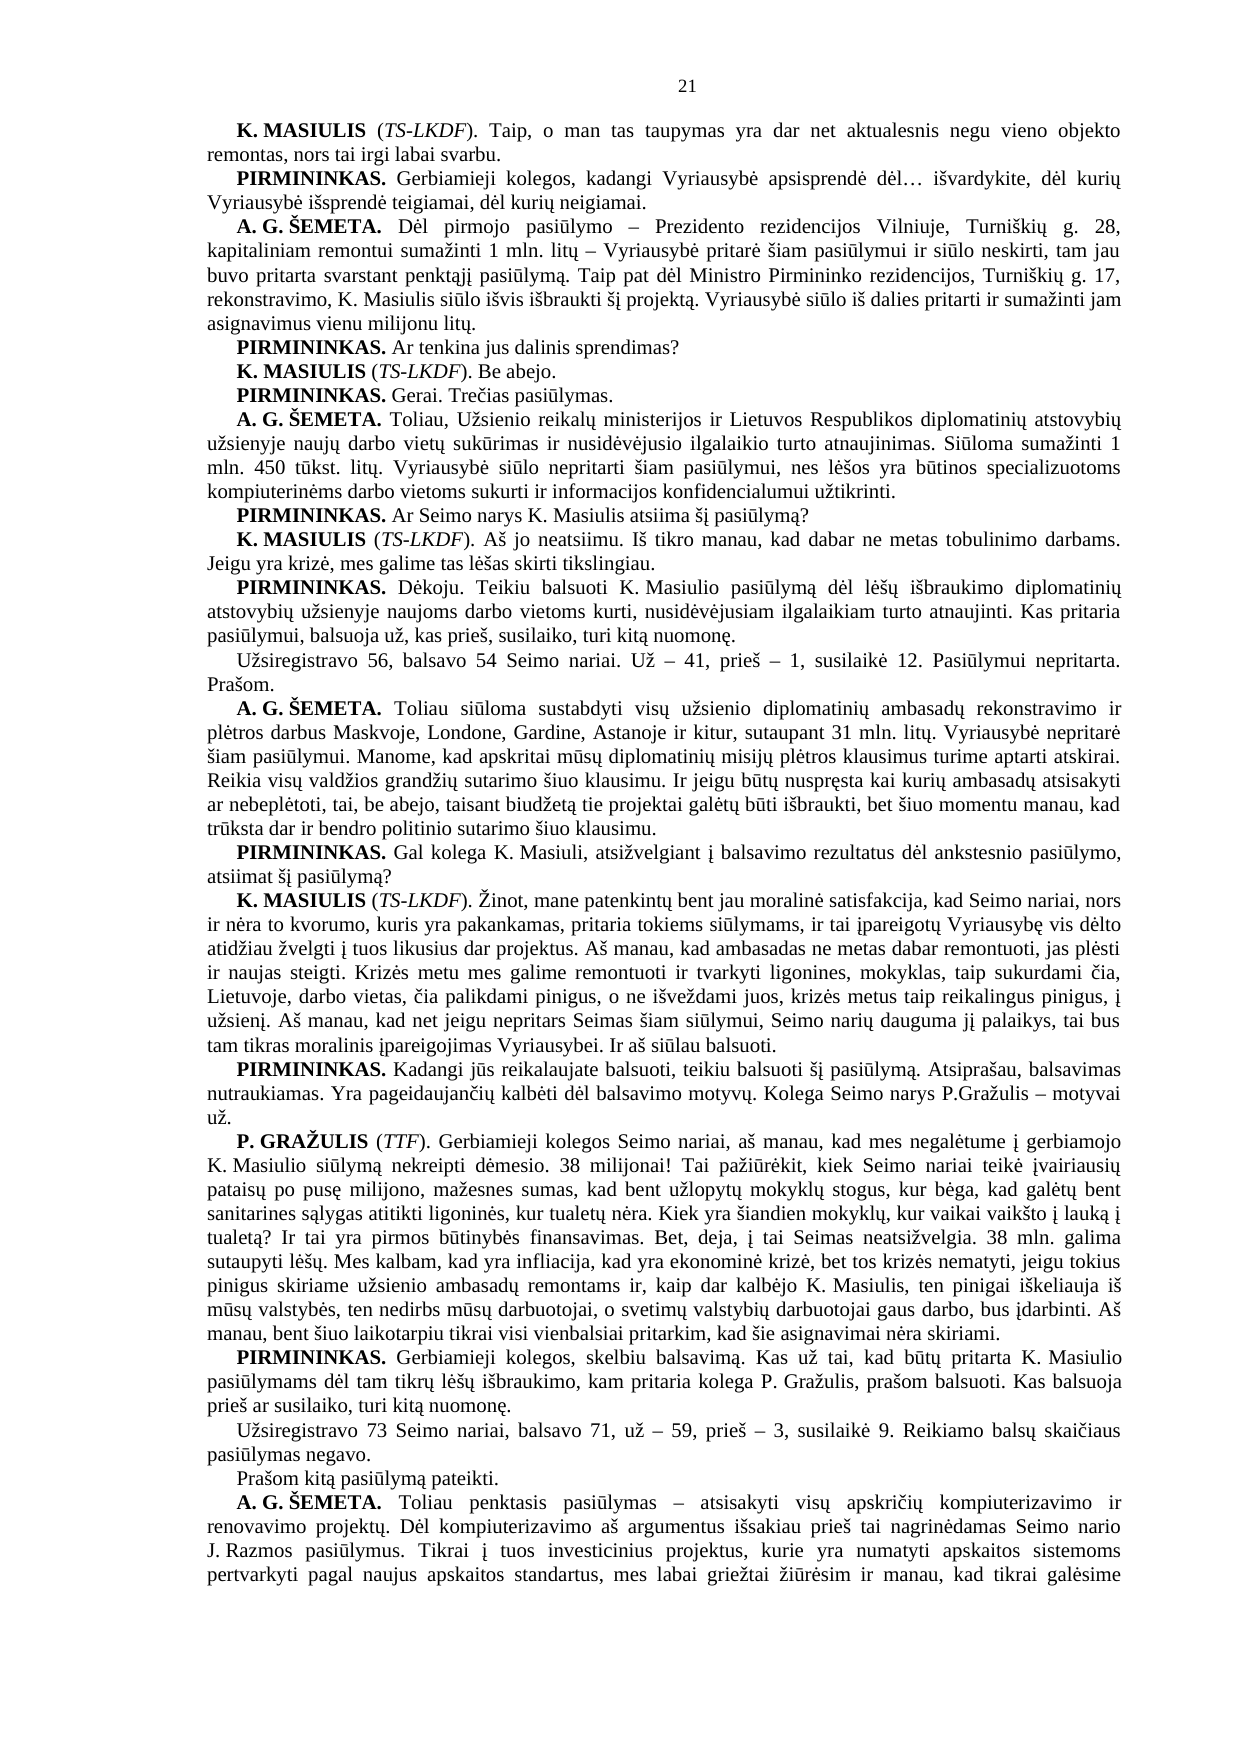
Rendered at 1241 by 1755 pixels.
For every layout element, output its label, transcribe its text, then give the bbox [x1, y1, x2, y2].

text P. GRAŽULIS (TTF). Gerbiamieji kolegos Seimo nariai, aš manau, kad mes negalėtume į gerbiamojo K. Masiulio siūlymą nekreipti dėmesio. 38 milijonai! Tai pažiūrėkit, kiek Seimo nariai teikė įvairiausių pataisų po pusę milijono, mažesnes sumas, kad bent užlopytų mokyklų stogus, kur bėga, kad galėtų bent sanitarines sąlygas atitikti ligoninės, kur tualetų nėra. Kiek yra šiandien mokyklų, kur vaikai vaikšto į lauką į tualetą? Ir tai yra pirmos būtinybės finansavimas. Bet, deja, į tai Seimas neatsižvelgia. 38 mln. galima sutaupyti lėšų. Mes kalbam, kad yra infliacija, kad yra ekonominė krizė, bet tos krizės nematyti, jeigu tokius pinigus skiriame užsienio ambasadų remontams ir, kaip dar kalbėjo K. Masiulis, ten pinigai iškeliauja iš mūsų valstybės, ten nedirbs mūsų darbuotojai, o svetimų valstybių darbuotojai gaus darbo, bus įdarbinti. Aš manau, bent šiuo laikotarpiu tikrai visi vienbalsiai pritarkim, kad šie asignavimai nėra skiriami. [207, 1129, 1122, 1345]
text PIRMININKAS. Gerbiamieji kolegos, kadangi Vyriausybė apsisprendė dėl… išvardykite, dėl kurių Vyriausybė išsprendė teigiamai, dėl kurių neigiamai. [207, 166, 1122, 214]
text PIRMININKAS. Gerai. Trečias pasiūlymas. [207, 383, 1122, 407]
text PIRMININKAS. Ar Seimo narys K. Masiulis atsiima šį pasiūlymą? [207, 503, 1122, 527]
text Prašom kitą pasiūlymą pateikti. [207, 1466, 1122, 1490]
text PIRMININKAS. Kadangi jūs reikalaujate balsuoti, teikiu balsuoti šį pasiūlymą. Atsiprašau, balsavimas nutraukiamas. Yra pageidaujančių kalbėti dėl balsavimo motyvų. Kolega Seimo narys P.Gražulis – motyvai už. [207, 1057, 1122, 1129]
text PIRMININKAS. Gerbiamieji kolegos, skelbiu balsavimą. Kas už tai, kad būtų pritarta K. Masiulio pasiūlymams dėl tam tikrų lėšų išbraukimo, kam pritaria kolega P. Gražulis, prašom balsuoti. Kas balsuoja prieš ar susilaiko, turi kitą nuomonę. [207, 1345, 1122, 1417]
text Užsiregistravo 73 Seimo nariai, balsavo 71, už – 59, prieš – 3, susilaikė 9. Reikiamo balsų skaičiaus pasiūlymas negavo. [207, 1417, 1122, 1466]
text A. G. ŠEMETA. Toliau, Užsienio reikalų ministerijos ir Lietuvos Respublikos diplomatinių atstovybių užsienyje naujų darbo vietų sukūrimas ir nusidėvėjusio ilgalaikio turto atnaujinimas. Siūloma sumažinti 1 mln. 450 tūkst. litų. Vyriausybė siūlo nepritarti šiam pasiūlymui, nes lėšos yra būtinos specializuotoms kompiuterinėms darbo vietoms sukurti ir informacijos konfidencialumui užtikrinti. [207, 407, 1122, 503]
text PIRMININKAS. Dėkoju. Teikiu balsuoti K. Masiulio pasiūlymą dėl lėšų išbraukimo diplomatinių atstovybių užsienyje naujoms darbo vietoms kurti, nusidėvėjusiam ilgalaikiam turto atnaujinti. Kas pritaria pasiūlymui, balsuoja už, kas prieš, susilaiko, turi kitą nuomonę. [207, 575, 1122, 647]
text A. G. ŠEMETA. Dėl pirmojo pasiūlymo – Prezidento rezidencijos Vilniuje, Turniškių g. 28, kapitaliniam remontui sumažinti 1 mln. litų – Vyriausybė pritarė šiam pasiūlymui ir siūlo neskirti, tam jau buvo pritarta svarstant penktąjį pasiūlymą. Taip pat dėl Ministro Pirmininko rezidencijos, Turniškių g. 17, rekonstravimo, K. Masiulis siūlo išvis išbraukti šį projektą. Vyriausybė siūlo iš dalies pritarti ir sumažinti jam asignavimus vienu milijonu litų. [207, 214, 1122, 335]
text PIRMININKAS. Gal kolega K. Masiuli, atsižvelgiant į balsavimo rezultatus dėl ankstesnio pasiūlymo, atsiimat šį pasiūlymą? [207, 840, 1122, 888]
text K. MASIULIS (TS-LKDF). Aš jo neatsiimu. Iš tikro manau, kad dabar ne metas tobulinimo darbams. Jeigu yra krizė, mes galime tas lėšas skirti tikslingiau. [207, 527, 1122, 575]
text A. G. ŠEMETA. Toliau siūloma sustabdyti visų užsienio diplomatinių ambasadų rekonstravimo ir plėtros darbus Maskvoje, Londone, Gardine, Astanoje ir kitur, sutaupant 31 mln. litų. Vyriausybė nepritarė šiam pasiūlymui. Manome, kad apskritai mūsų diplomatinių misijų plėtros klausimus turime aptarti atskirai. Reikia visų valdžios grandžių sutarimo šiuo klausimu. Ir jeigu būtų nuspręsta kai kurių ambasadų atsisakyti ar nebeplėtoti, tai, be abejo, taisant biudžetą tie projektai galėtų būti išbraukti, bet šiuo momentu manau, kad trūksta dar ir bendro politinio sutarimo šiuo klausimu. [207, 696, 1122, 840]
text A. G. ŠEMETA. Toliau penktasis pasiūlymas – atsisakyti visų apskričių kompiuterizavimo ir renovavimo projektų. Dėl kompiuterizavimo aš argumentus išsakiau prieš tai nagrinėdamas Seimo nario J. Razmos pasiūlymus. Tikrai į tuos investicinius projektus, kurie yra numatyti apskaitos sistemoms pertvarkyti pagal naujus apskaitos standartus, mes labai griežtai žiūrėsim ir manau, kad tikrai galėsime [207, 1490, 1122, 1586]
text K. MASIULIS (TS-LKDF). Be abejo. [207, 359, 1122, 383]
text K. MASIULIS (TS-LKDF). Žinot, mane patenkintų bent jau moralinė satisfakcija, kad Seimo nariai, nors ir nėra to kvorumo, kuris yra pakankamas, pritaria tokiems siūlymams, ir tai įpareigotų Vyriausybę vis dėlto atidžiau žvelgti į tuos likusius dar projektus. Aš manau, kad ambasadas ne metas dabar remontuoti, jas plėsti ir naujas steigti. Krizės metu mes galime remontuoti ir tvarkyti ligonines, mokyklas, taip sukurdami čia, Lietuvoje, darbo vietas, čia palikdami pinigus, o ne išveždami juos, krizės metus taip reikalingus pinigus, į užsienį. Aš manau, kad net jeigu nepritars Seimas šiam siūlymui, Seimo narių dauguma jį palaikys, tai bus tam tikras moralinis įpareigojimas Vyriausybei. Ir aš siūlau balsuoti. [207, 888, 1122, 1057]
text PIRMININKAS. Ar tenkina jus dalinis sprendimas? [207, 335, 1122, 359]
text Užsiregistravo 56, balsavo 54 Seimo nariai. Už – 41, prieš – 1, susilaikė 12. Pasiūlymui nepritarta. Prašom. [207, 647, 1122, 696]
text K. MASIULIS (TS-LKDF). Taip, o man tas taupymas yra dar net aktualesnis negu vieno objekto remontas, nors tai irgi labai svarbu. [207, 118, 1122, 166]
